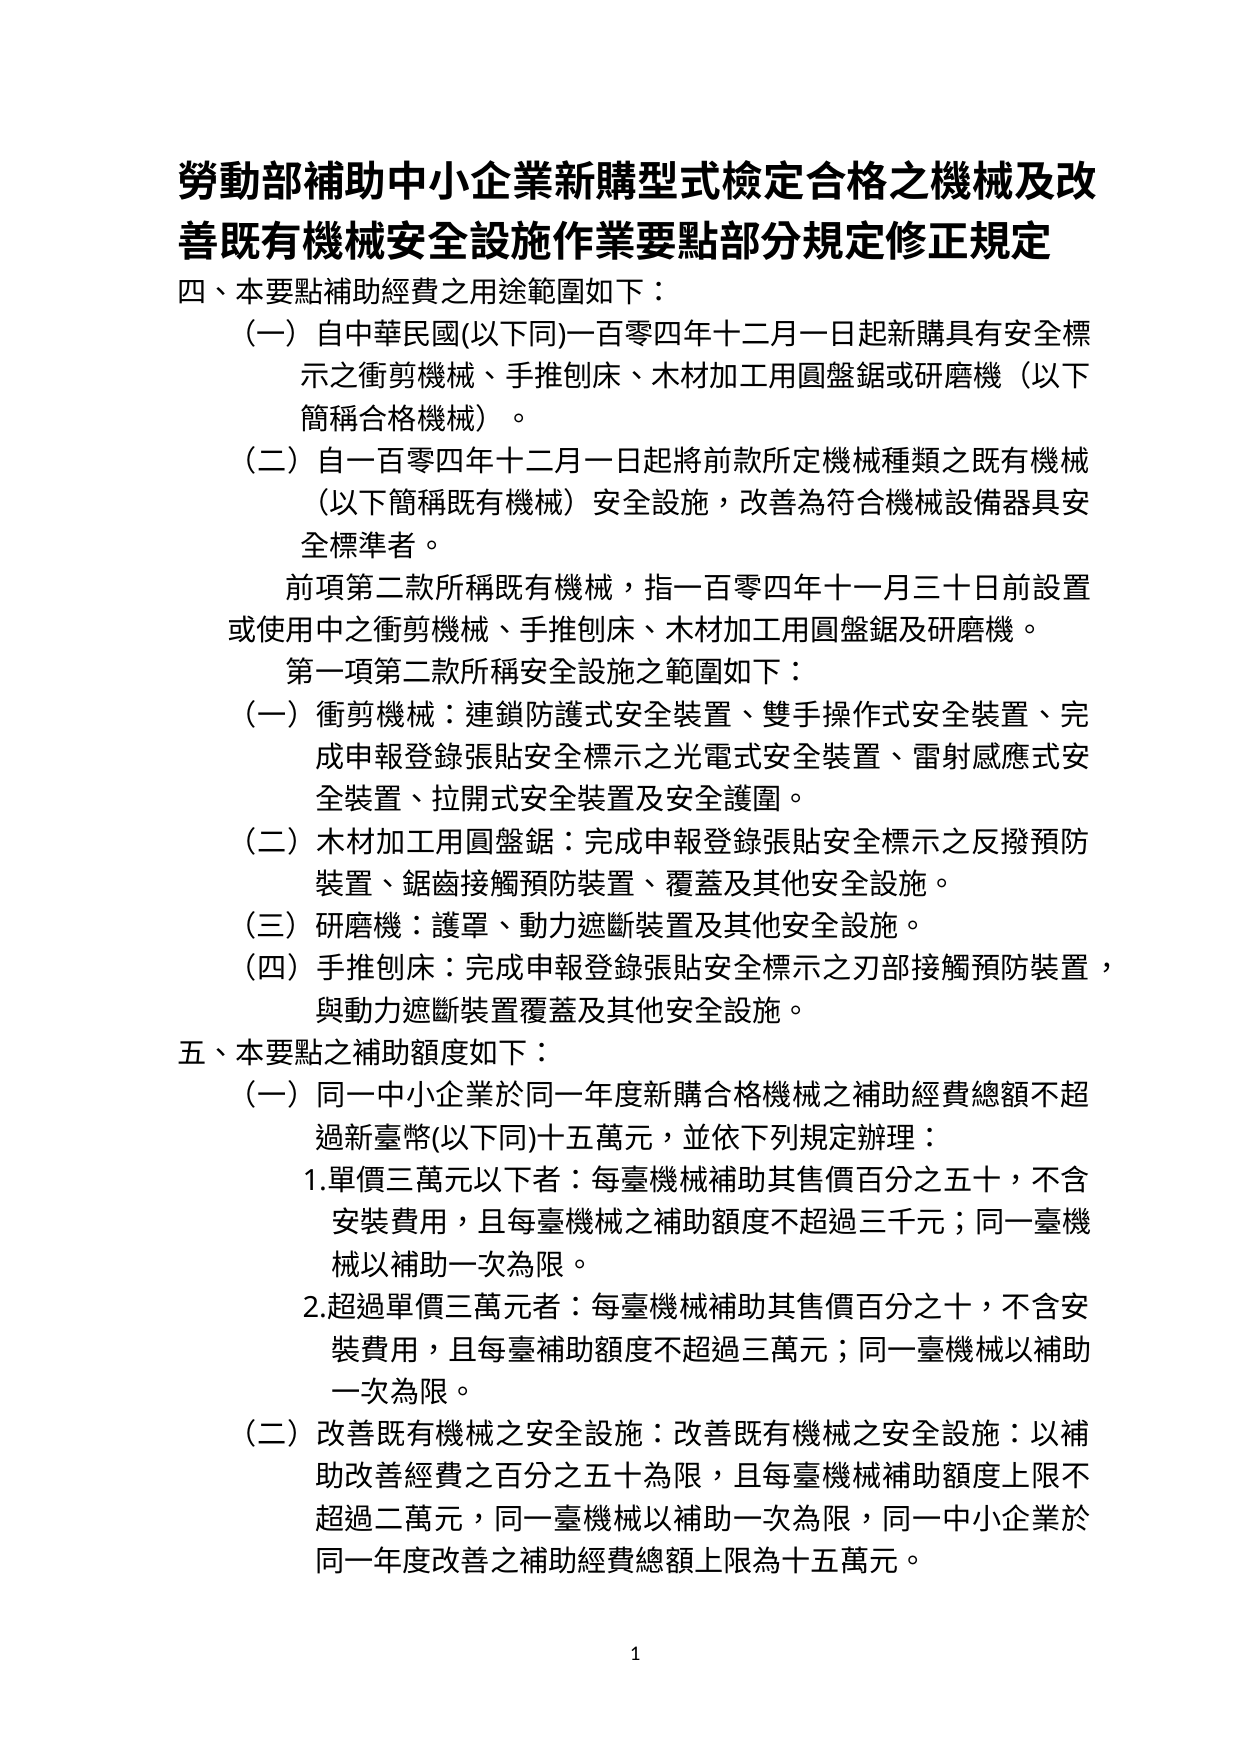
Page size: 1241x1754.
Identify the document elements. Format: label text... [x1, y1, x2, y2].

text （一）自中華民國(以下同)一百零四年十二月一日起新購具有安全標示之衝剪機械、手推刨床、木材加工用圓盤鋸或研磨機（以下簡稱合格機械）。 [227, 311, 1092, 438]
text （二）改善既有機械之安全設施：改善既有機械之安全設施：以補助改善經費之百分之五十為限，且每臺機械補助額度上限不超過二萬元，同一臺機械以補助一次為限，同一中小企業於同一年度改善之補助經費總額上限為十五萬元。 [227, 1411, 1092, 1580]
text 勞動部補助中小企業新購型式檢定合格之機械及改善既有機械安全設施作業要點部分規定修正規定 [177, 148, 1098, 268]
text 1.單價三萬元以下者：每臺機械補助其售價百分之五十，不含安裝費用，且每臺機械之補助額度不超過三千元；同一臺機械以補助一次為限。 [302, 1157, 1092, 1284]
text 第一項第二款所稱安全設施之範圍如下： [227, 649, 1092, 691]
text （一）同一中小企業於同一年度新購合格機械之補助經費總額不超過新臺幣(以下同)十五萬元，並依下列規定辦理： [227, 1072, 1092, 1157]
text 五、本要點之補助額度如下： [177, 1030, 1092, 1072]
text （四）手推刨床：完成申報登錄張貼安全標示之刃部接觸預防裝置，與動力遮斷裝置覆蓋及其他安全設施。 [227, 945, 1092, 1030]
text 前項第二款所稱既有機械，指一百零四年十一月三十日前設置或使用中之衝剪機械、手推刨床、木材加工用圓盤鋸及研磨機。 [227, 564, 1092, 649]
text （一）衝剪機械：連鎖防護式安全裝置、雙手操作式安全裝置、完成申報登錄張貼安全標示之光電式安全裝置、雷射感應式安全裝置、拉開式安全裝置及安全護圍。 [227, 691, 1092, 818]
text 2.超過單價三萬元者：每臺機械補助其售價百分之十，不含安裝費用，且每臺補助額度不超過三萬元；同一臺機械以補助一次為限。 [302, 1284, 1092, 1411]
text （二）木材加工用圓盤鋸：完成申報登錄張貼安全標示之反撥預防裝置、鋸齒接觸預防裝置、覆蓋及其他安全設施。 [227, 818, 1092, 903]
text （二）自一百零四年十二月一日起將前款所定機械種類之既有機械（以下簡稱既有機械）安全設施，改善為符合機械設備器具安全標準者。 [227, 438, 1092, 564]
text 四、本要點補助經費之用途範圍如下： [177, 268, 1092, 311]
text （三）研磨機：護罩、動力遮斷裝置及其他安全設施。 [227, 903, 1092, 945]
